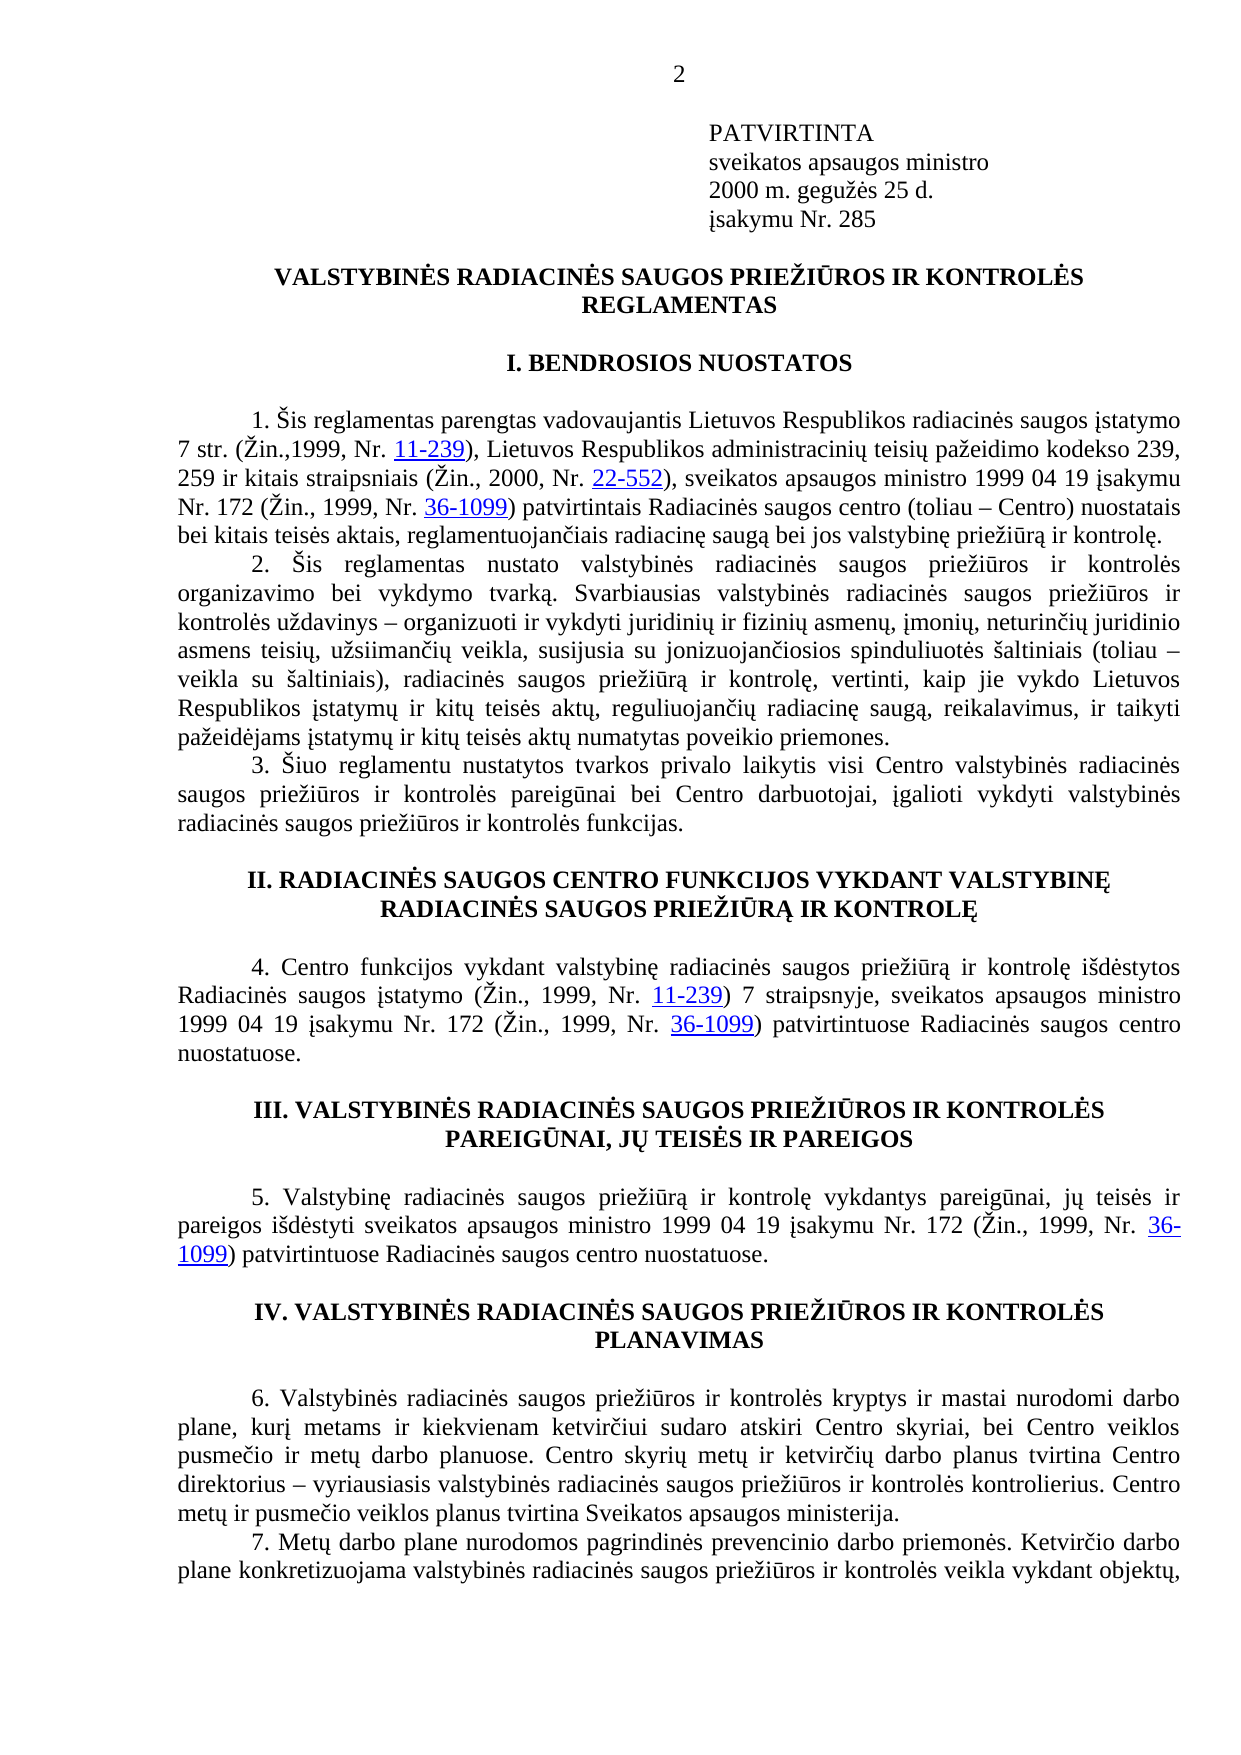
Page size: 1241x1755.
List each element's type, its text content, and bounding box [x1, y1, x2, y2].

text sveikatos apsaugos ministro [177, 147, 1181, 176]
text 6. Valstybinės radiacinės saugos priežiūros ir kontrolės kryptys ir mastai nurodomi darbo plane, kurį metams ir kiekvienam ketvirčiui sudaro atskiri Centro skyriai, bei Centro veiklos pusmečio ir metų darbo planuose. Centro skyrių metų ir ketvirčių darbo planus tvirtina Centro direktorius – vyriausiasis valstybinės radiacinės saugos priežiūros ir kontrolės kontrolierius. Centro metų ir pusmečio veiklos planus tvirtina Sveikatos apsaugos ministerija. [177, 1383, 1181, 1527]
text VALSTYBINĖS RADIACINĖS SAUGOS PRIEŽIŪROS IR KONTROLĖS REGLAMENTAS [177, 262, 1181, 319]
text IV. VALSTYBINĖS RADIACINĖS SAUGOS PRIEŽIŪROS IR KONTROLĖS PLANAVIMAS [177, 1297, 1181, 1354]
text 4. Centro funkcijos vykdant valstybinę radiacinės saugos priežiūrą ir kontrolę išdėstytos Radiacinės saugos įstatymo (Žin., 1999, Nr. 11-239) 7 straipsnyje, sveikatos apsaugos ministro 1999 04 19 įsakymu Nr. 172 (Žin., 1999, Nr. 36-1099) patvirtintuose Radiacinės saugos centro nuostatuose. [177, 952, 1181, 1067]
text I. BENDROSIOS NUOSTATOS [177, 348, 1181, 377]
text 2000 m. gegužės 25 d. [177, 176, 1181, 204]
text III. VALSTYBINĖS RADIACINĖS SAUGOS PRIEŽIŪROS IR KONTROLĖS PAREIGŪNAI, JŲ TEISĖS IR PAREIGOS [177, 1096, 1181, 1153]
text 1. Šis reglamentas parengtas vadovaujantis Lietuvos Respublikos radiacinės saugos įstatymo 7 str. (Žin.,1999, Nr. 11-239), Lietuvos Respublikos administracinių teisių pažeidimo kodekso 239, 259 ir kitais straipsniais (Žin., 2000, Nr. 22-552), sveikatos apsaugos ministro 1999 04 19 įsakymu Nr. 172 (Žin., 1999, Nr. 36-1099) patvirtintais Radiacinės saugos centro (toliau – Centro) nuostatais bei kitais teisės aktais, reglamentuojančiais radiacinę saugą bei jos valstybinę priežiūrą ir kontrolę. [177, 406, 1181, 549]
text 2. Šis reglamentas nustato valstybinės radiacinės saugos priežiūros ir kontrolės organizavimo bei vykdymo tvarką. Svarbiausias valstybinės radiacinės saugos priežiūros ir kontrolės uždavinys – organizuoti ir vykdyti juridinių ir fizinių asmenų, įmonių, neturinčių juridinio asmens teisių, užsiimančių veikla, susijusia su jonizuojančiosios spinduliuotės šaltiniais (toliau – veikla su šaltiniais), radiacinės saugos priežiūrą ir kontrolę, vertinti, kaip jie vykdo Lietuvos Respublikos įstatymų ir kitų teisės aktų, reguliuojančių radiacinę saugą, reikalavimus, ir taikyti pažeidėjams įstatymų ir kitų teisės aktų numatytas poveikio priemones. [177, 549, 1181, 751]
text 3. Šiuo reglamentu nustatytos tvarkos privalo laikytis visi Centro valstybinės radiacinės saugos priežiūros ir kontrolės pareigūnai bei Centro darbuotojai, įgalioti vykdyti valstybinės radiacinės saugos priežiūros ir kontrolės funkcijas. [177, 751, 1181, 837]
text II. RADIACINĖS SAUGOS CENTRO FUNKCIJOS VYKDANT VALSTYBINĘ RADIACINĖS SAUGOS PRIEŽIŪRĄ IR KONTROLĘ [177, 866, 1181, 923]
text 5. Valstybinę radiacinės saugos priežiūrą ir kontrolę vykdantys pareigūnai, jų teisės ir pareigos išdėstyti sveikatos apsaugos ministro 1999 04 19 įsakymu Nr. 172 (Žin., 1999, Nr. 36-1099) patvirtintuose Radiacinės saugos centro nuostatuose. [177, 1182, 1181, 1268]
text įsakymu Nr. 285 [177, 204, 1181, 233]
text PATVIRTINTA [709, 118, 1181, 147]
text 7. Metų darbo plane nurodomos pagrindinės prevencinio darbo priemonės. Ketvirčio darbo plane konkretizuojama valstybinės radiacinės saugos priežiūros ir kontrolės veikla vykdant objektų, [177, 1527, 1181, 1584]
